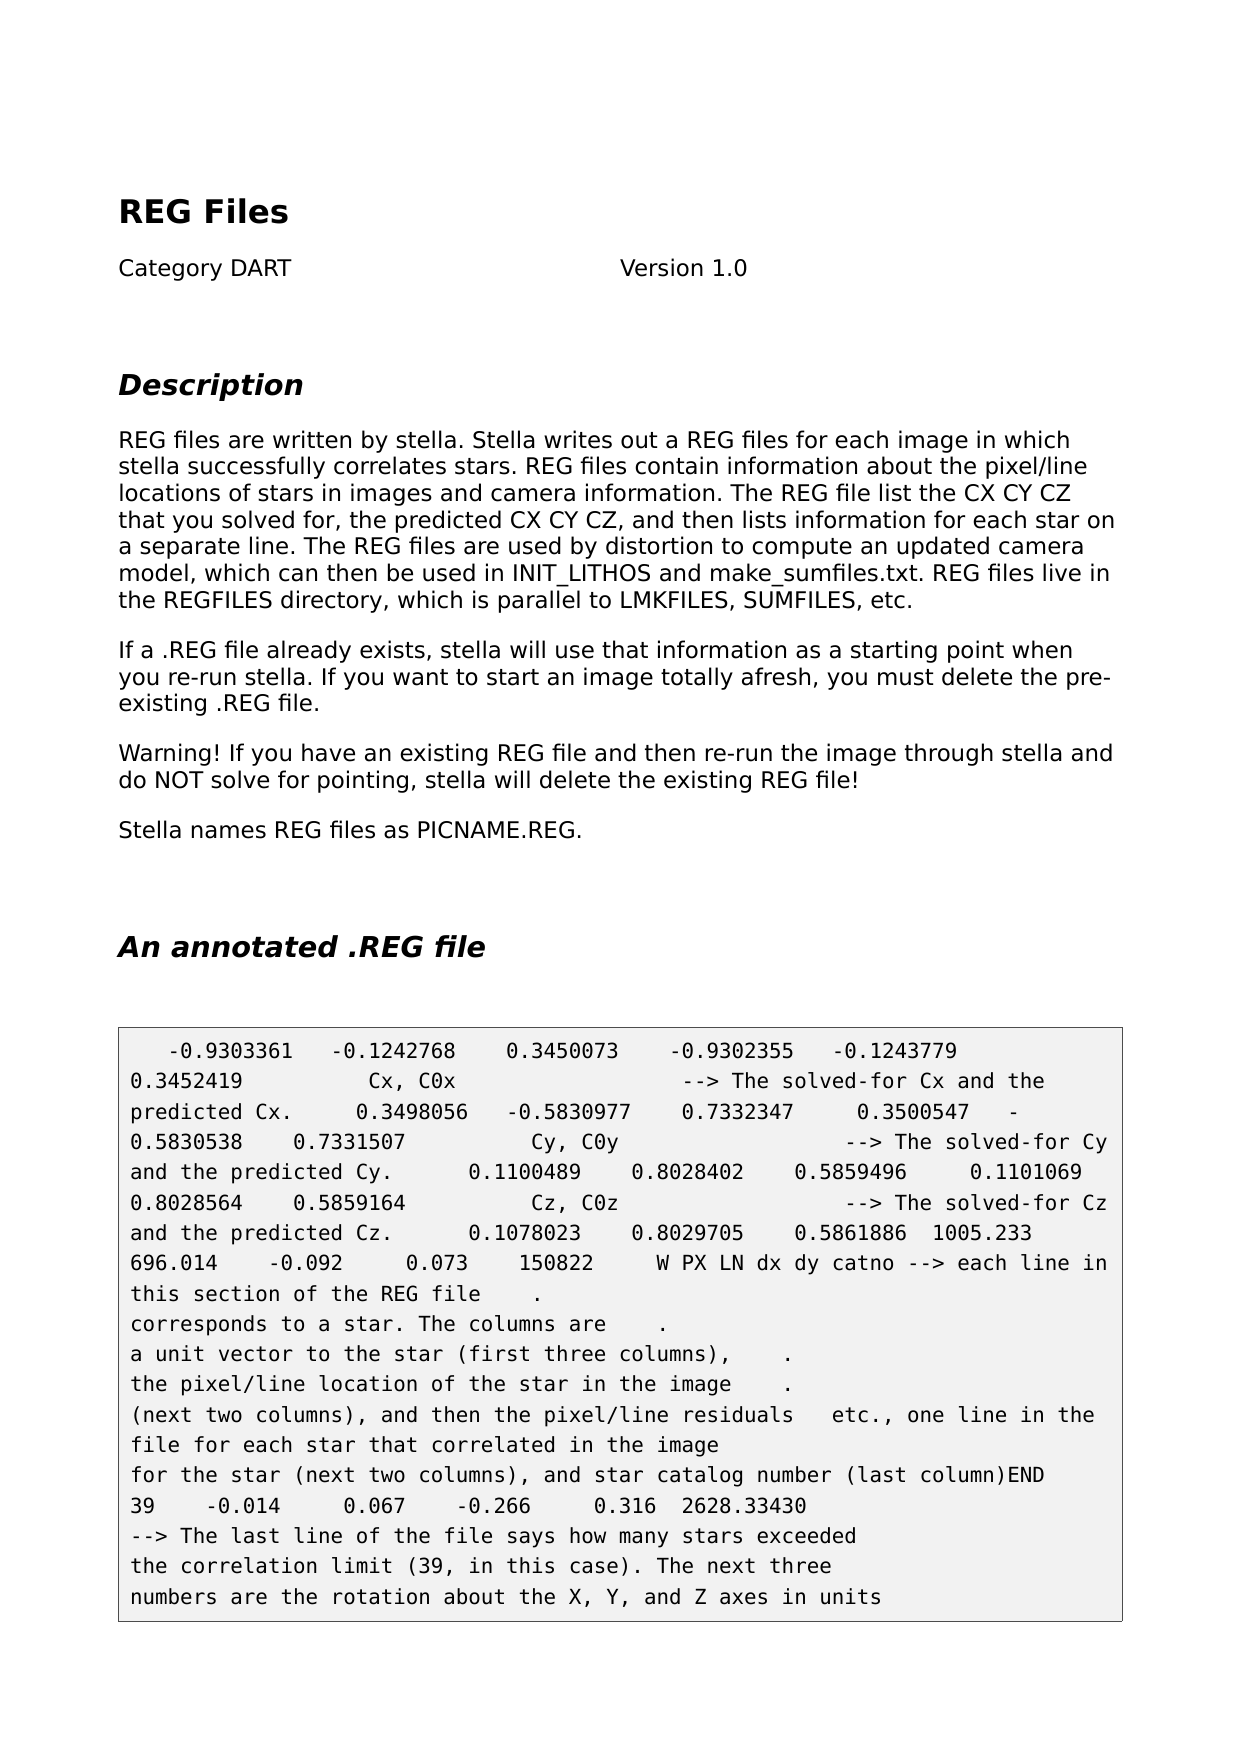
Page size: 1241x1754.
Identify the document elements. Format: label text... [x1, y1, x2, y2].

text If a .REG file already exists, stella will use that information as a starting point when you re-run stella. If you want to start an image totally afresh, you must delete the pre-existing .REG file. [118, 637, 1122, 717]
text -0.9303361 -0.1242768 0.3450073 -0.9302355 -0.1243779 0.3452419 Cx, C0x --> The solved-for Cx and the predicted Cx. 0.3498056 -0.5830977 0.7332347 0.3500547 -0.5830538 0.7331507 Cy, C0y --> The solved-for Cy and the predicted Cy. 0.1100489 0.8028402 0.5859496 0.1101069 0.8028564 0.5859164 Cz, C0z --> The solved-for Cz and the predicted Cz. 0.1078023 0.8029705 0.5861886 1005.233 696.014 -0.092 0.073 150822 W PX LN dx dy catno --> each line in this section of the REG file . corresponds to a star. The columns are . a unit vector to the star (first three columns), . the pixel/line location of the star in the image . (next two columns), and then the pixel/line residuals etc., one line in the file for each star that correlated in the image for the star (next two columns), and star catalog number (last column)END 39 -0.014 0.067 -0.266 0.316 2628.33430 --> The last line of the file says how many stars exceeded the correlation limit (39, in this case). The next three numbers are the rotation about the X, Y, and Z axes in units [119, 1028, 1122, 1621]
table_header Version 1.0 [620, 244, 1122, 294]
text REG files are written by stella. Stella writes out a REG files for each image in which stella successfully correlates stars. REG files contain information about the pixel/line locations of stars in images and camera information. The REG file list the CX CY CZ that you solved for, the predicted CX CY CZ, and then lists information for each star on a separate line. The REG files are used by distortion to compute an updated camera model, which can then be used in INIT_LITHOS and make_sumfiles.txt. REG files live in the REGFILES directory, which is parallel to LMKFILES, SUMFILES, etc. [118, 427, 1122, 613]
subtitle Description [118, 369, 1122, 402]
text Stella names REG files as PICNAME.REG. [118, 817, 1122, 844]
text Warning! If you have an existing REG file and then re-run the image through stella and do NOT solve for pointing, stella will delete the existing REG file! [118, 741, 1122, 794]
table_header Category DART [118, 244, 620, 294]
subtitle An annotated .REG file [118, 931, 1122, 964]
subtitle REG Files [118, 193, 1122, 231]
